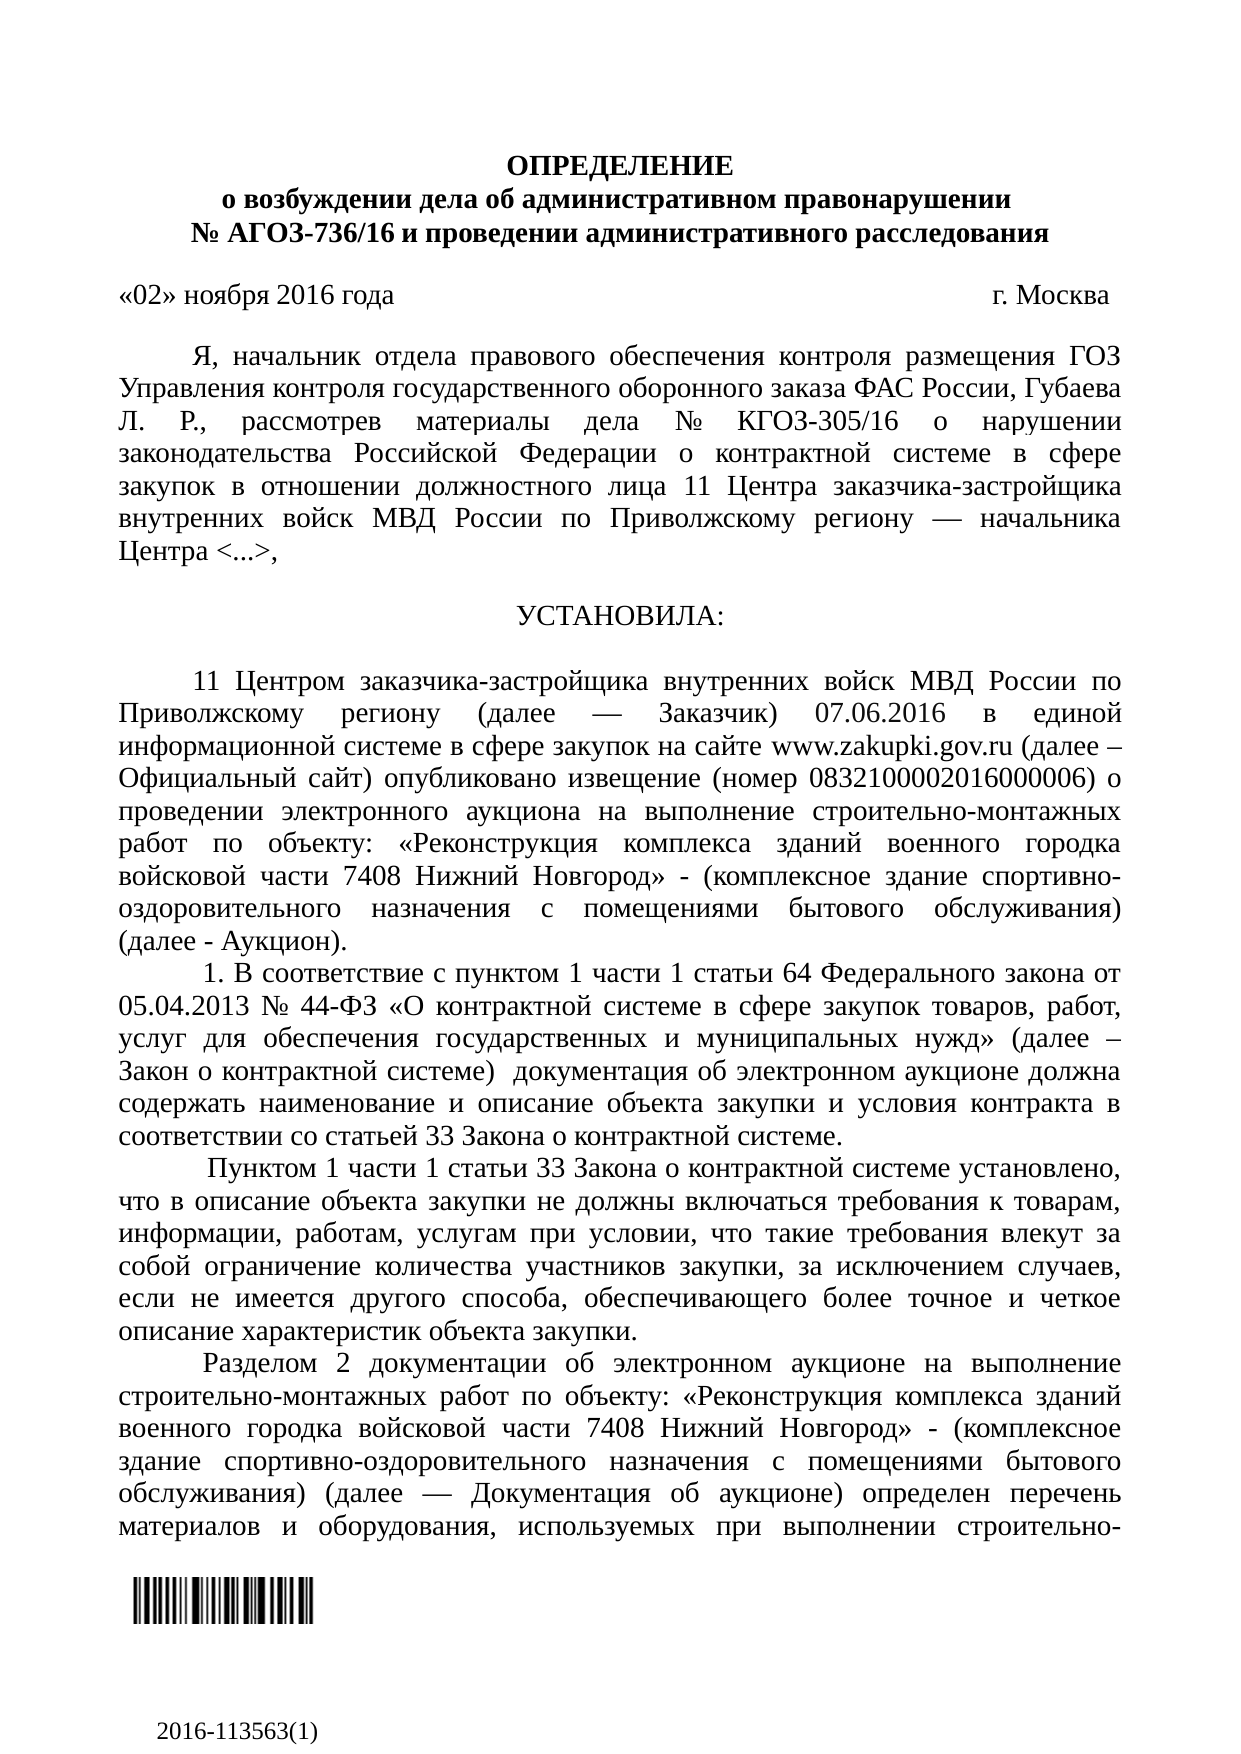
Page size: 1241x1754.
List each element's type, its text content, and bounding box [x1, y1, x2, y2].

picture [118, 1577, 331, 1624]
text «02» ноября 2016 года г. Москва [118, 277, 1122, 311]
text ОПРЕДЕЛЕНИЕ [118, 148, 1122, 181]
text Я, начальник отдела правового обеспечения контроля размещения ГОЗ Управления контроля государственного оборонного заказа ФАС России, Губаева Л. Р., рассмотрев материалы дела № КГОЗ-305/16 о нарушении законодательства Российской Федерации о контрактной системе в сфере закупок в отношении должностного лица 11 Центра заказчика-застройщика внутренних войск МВД России по Приволжскому региону — начальника Центра <...>, [118, 339, 1122, 567]
text Разделом 2 документации об электронном аукционе на выполнение строительно-монтажных работ по объекту: «Реконструкция комплекса зданий военного городка войсковой части 7408 Нижний Новгород» - (комплексное здание спортивно-оздоровительного назначения с помещениями бытового обслуживания) (далее — Документация об аукционе) определен перечень материалов и оборудования, используемых при выполнении строительно- [118, 1347, 1122, 1542]
text 11 Центром заказчика-застройщика внутренних войск МВД России по Приволжскому региону (далее — Заказчик) 07.06.2016 в единой информационной системе в сфере закупок на сайте www.zakupki.gov.ru (далее – Официальный сайт) опубликовано извещение (номер 0832100002016000006) о проведении электронного аукциона на выполнение строительно-монтажных работ по объекту: «Реконструкция комплекса зданий военного городка войсковой части 7408 Нижний Новгород» - (комплексное здание спортивно-оздоровительного назначения с помещениями бытового обслуживания) (далее - Аукцион). [118, 664, 1122, 957]
text 1. В соответствие с пунктом 1 части 1 статьи 64 Федерального закона от 05.04.2013 № 44-ФЗ «О контрактной системе в сфере закупок товаров, работ, услуг для обеспечения государственных и муниципальных нужд» (далее – Закон о контрактной системе) документация об электронном аукционе должна содержать наименование и описание объекта закупки и условия контракта в соответствии со статьей 33 Закона о контрактной системе. [118, 957, 1122, 1152]
text УСТАНОВИЛА: [118, 599, 1122, 632]
text о возбуждении дела об административном правонарушении № АГОЗ-736/16 и проведении административного расследования [118, 181, 1122, 248]
text Пунктом 1 части 1 статьи 33 Закона о контрактной системе установлено, что в описание объекта закупки не должны включаться требования к товарам, информации, работам, услугам при условии, что такие требования влекут за собой ограничение количества участников закупки, за исключением случаев, если не имеется другого способа, обеспечивающего более точное и четкое описание характеристик объекта закупки. [118, 1152, 1122, 1347]
